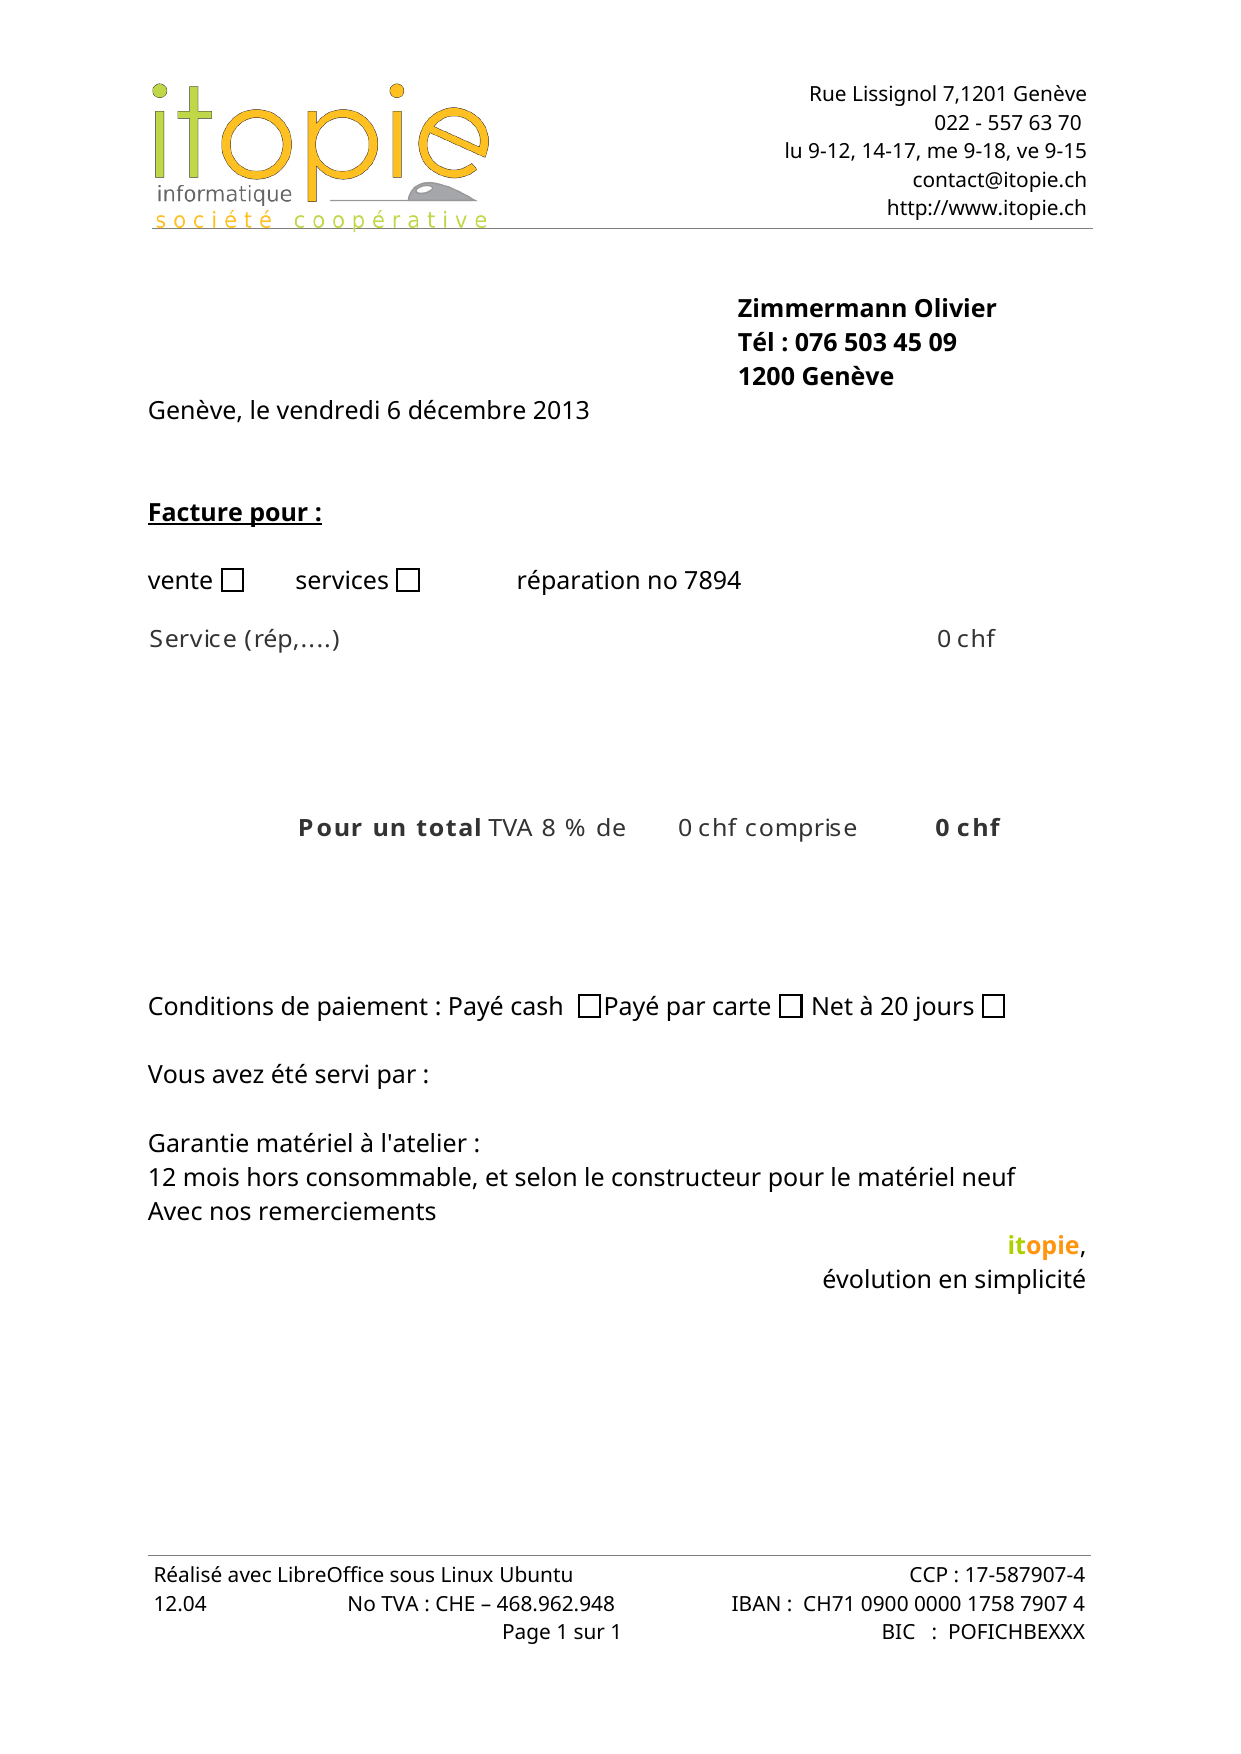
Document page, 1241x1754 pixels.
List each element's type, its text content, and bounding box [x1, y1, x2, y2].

text 12 mois hors consommable, et selon le constructeur pour le matériel neuf [148, 1159, 1093, 1193]
text itopie, [148, 1227, 1093, 1262]
text Conditions de paiement : Payé cash Payé par carte Net à 20 jours [148, 989, 1093, 1023]
text Genève, le vendredi 6 décembre 2013 [148, 392, 1093, 427]
text Garantie matériel à l'atelier : [148, 1125, 1093, 1159]
text 1200 Genève [148, 358, 1093, 392]
text Avec nos remerciements [148, 1193, 1093, 1227]
text Vous avez été servi par : [148, 1057, 1093, 1091]
text évolution en simplicité [148, 1262, 1093, 1296]
text Zimmermann Olivier [148, 290, 1093, 324]
text vente services réparation no 7894 [148, 563, 1093, 597]
text Tél : 076 503 45 09 [148, 324, 1093, 358]
picture [138, 72, 500, 244]
text Facture pour : [148, 495, 1093, 529]
